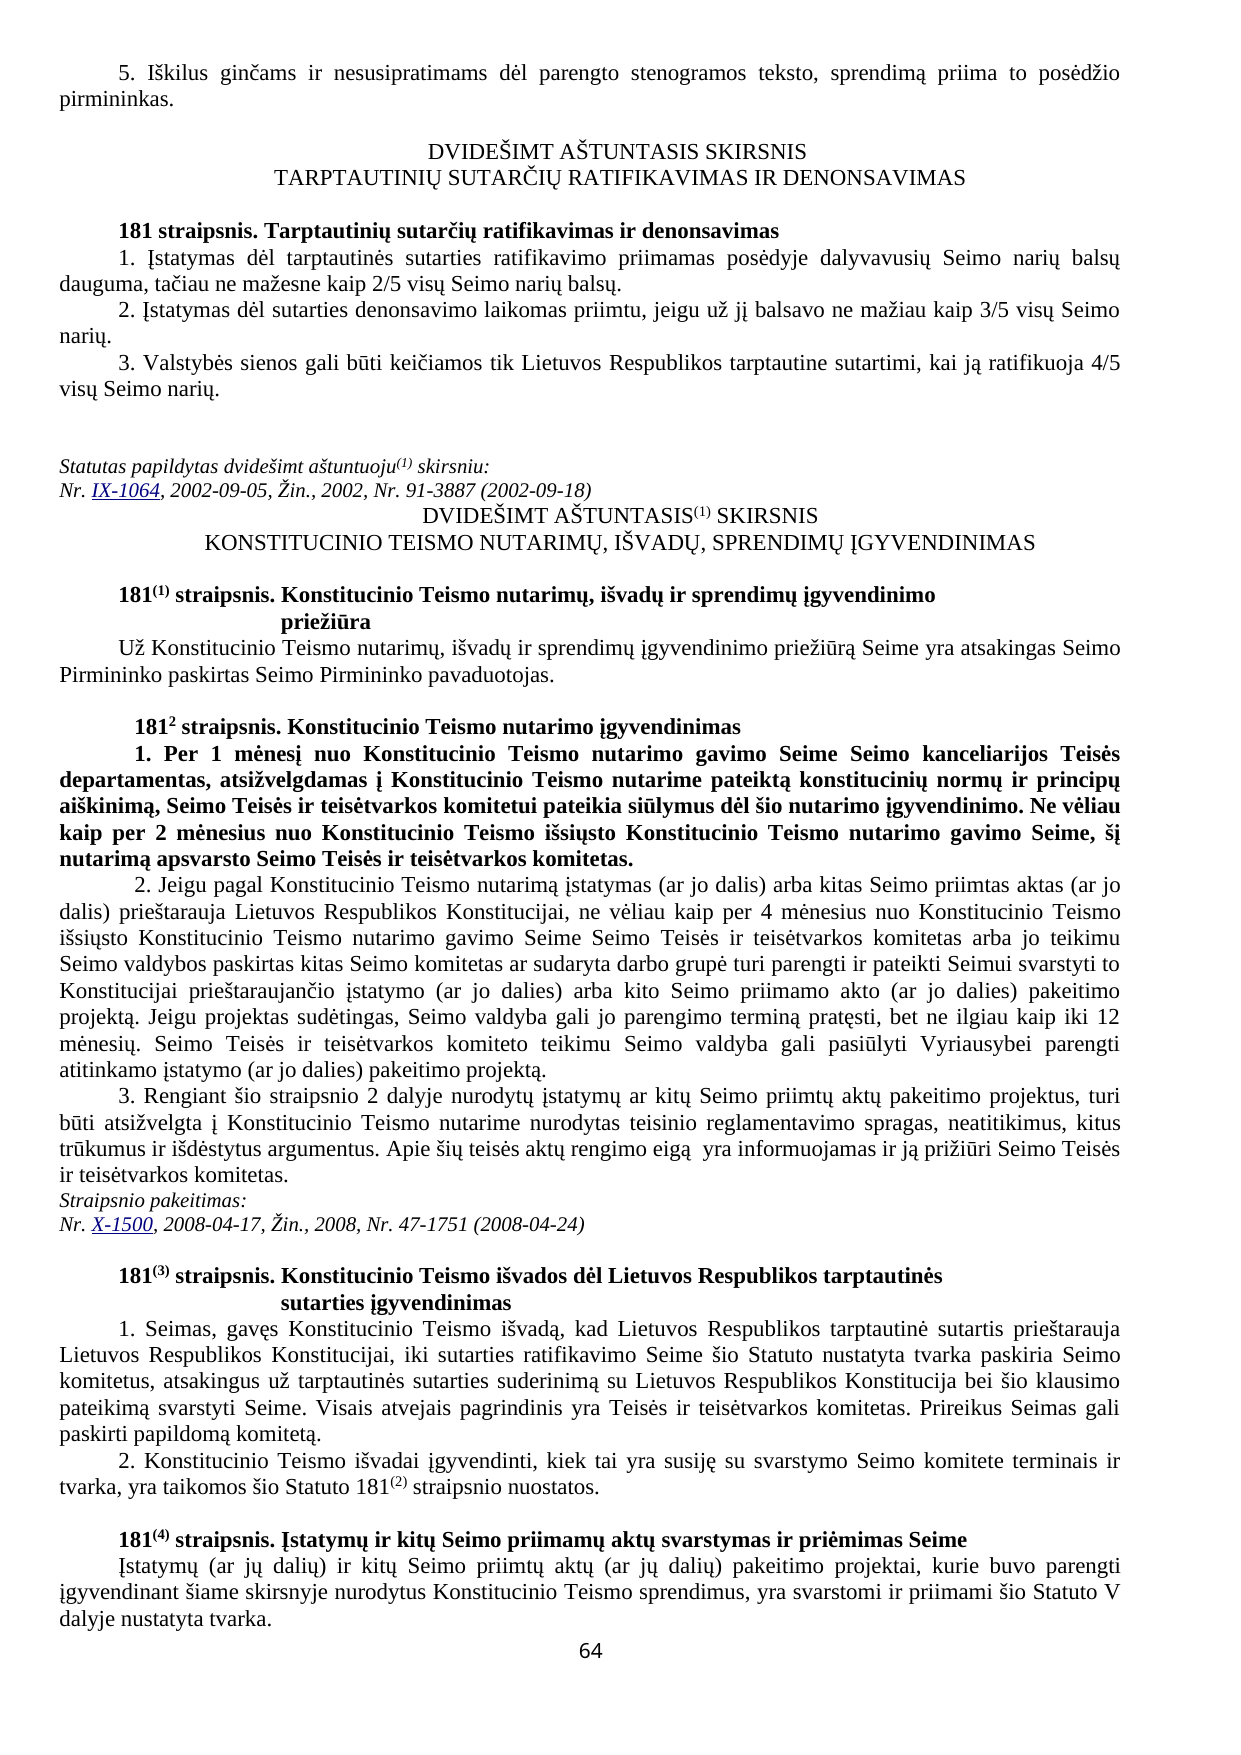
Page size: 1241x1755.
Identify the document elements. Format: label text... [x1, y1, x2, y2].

text 181(1) straipsnis. Konstitucinio Teismo nutarimų, išvadų ir sprendimų įgyvendinimo [59, 582, 1122, 608]
text priežiūra [59, 608, 1122, 634]
text Straipsnio pakeitimas: [59, 1188, 1122, 1212]
text 1812 straipsnis. Konstitucinio Teismo nutarimo įgyvendinimas [59, 713, 1122, 740]
text 181(4) straipsnis. Įstatymų ir kitų Seimo priimamų aktų svarstymas ir priėmimas Seime [59, 1526, 1122, 1552]
text TARPTAUTINIŲ SUTARČIŲ RATIFIKAVIMAS IR DENONSAVIMAS [59, 164, 1122, 191]
text 1. Įstatymas dėl tarptautinės sutarties ratifikavimo priimamas posėdyje dalyvavusių Seimo narių balsų dauguma, tačiau ne mažesne kaip 2/5 visų Seimo narių balsų. [59, 243, 1122, 296]
text Nr. X-1500, 2008-04-17, Žin., 2008, Nr. 47-1751 (2008-04-24) [59, 1212, 1122, 1236]
text 1. Per 1 mėnesį nuo Konstitucinio Teismo nutarimo gavimo Seime Seimo kanceliarijos Teisės departamentas, atsižvelgdamas į Konstitucinio Teismo nutarime pateiktą konstitucinių normų ir principų aiškinimą, Seimo Teisės ir teisėtvarkos komitetui pateikia siūlymus dėl šio nutarimo įgyvendinimo. Ne vėliau kaip per 2 mėnesius nuo Konstitucinio Teismo išsiųsto Konstitucinio Teismo nutarimo gavimo Seime, šį nutarimą apsvarsto Seimo Teisės ir teisėtvarkos komitetas. [59, 740, 1122, 871]
text 2. Jeigu pagal Konstitucinio Teismo nutarimą įstatymas (ar jo dalis) arba kitas Seimo priimtas aktas (ar jo dalis) prieštarauja Lietuvos Respublikos Konstitucijai, ne vėliau kaip per 4 mėnesius nuo Konstitucinio Teismo išsiųsto Konstitucinio Teismo nutarimo gavimo Seime Seimo Teisės ir teisėtvarkos komitetas arba jo teikimu Seimo valdybos paskirtas kitas Seimo komitetas ar sudaryta darbo grupė turi parengti ir pateikti Seimui svarstyti to Konstitucijai prieštaraujančio įstatymo (ar jo dalies) arba kito Seimo priimamo akto (ar jo dalies) pakeitimo projektą. Jeigu projektas sudėtingas, Seimo valdyba gali jo parengimo terminą pratęsti, bet ne ilgiau kaip iki 12 mėnesių. Seimo Teisės ir teisėtvarkos komiteto teikimu Seimo valdyba gali pasiūlyti Vyriausybei parengti atitinkamo įstatymo (ar jo dalies) pakeitimo projektą. [59, 871, 1122, 1082]
text Nr. IX-1064, 2002-09-05, Žin., 2002, Nr. 91-3887 (2002-09-18) [59, 478, 1122, 502]
text 181 straipsnis. Tarptautinių sutarčių ratifikavimas ir denonsavimas [59, 217, 1122, 243]
text 181(3) straipsnis. Konstitucinio Teismo išvados dėl Lietuvos Respublikos tarptautinės [59, 1262, 1122, 1288]
text Įstatymų (ar jų dalių) ir kitų Seimo priimtų aktų (ar jų dalių) pakeitimo projektai, kurie buvo parengti įgyvendinant šiame skirsnyje nurodytus Konstitucinio Teismo sprendimus, yra svarstomi ir priimami šio Statuto V dalyje nustatyta tvarka. [59, 1552, 1122, 1631]
text 3. Valstybės sienos gali būti keičiamos tik Lietuvos Respublikos tarptautine sutartimi, kai ją ratifikuoja 4/5 visų Seimo narių. [59, 349, 1122, 402]
text DVIDEŠIMT AŠTUNTASIS SKIRSNIS [59, 138, 1122, 164]
text Statutas papildytas dvidešimt aštuntuoju(1) skirsniu: [59, 454, 1122, 478]
text Už Konstitucinio Teismo nutarimų, išvadų ir sprendimų įgyvendinimo priežiūrą Seime yra atsakingas Seimo Pirmininko paskirtas Seimo Pirmininko pavaduotojas. [59, 634, 1122, 687]
text 2. Konstitucinio Teismo išvadai įgyvendinti, kiek tai yra susiję su svarstymo Seimo komitete terminais ir tvarka, yra taikomos šio Statuto 181(2) straipsnio nuostatos. [59, 1447, 1122, 1499]
text 3. Rengiant šio straipsnio 2 dalyje nurodytų įstatymų ar kitų Seimo priimtų aktų pakeitimo projektus, turi būti atsižvelgta į Konstitucinio Teismo nutarime nurodytas teisinio reglamentavimo spragas, neatitikimus, kitus trūkumus ir išdėstytus argumentus. Apie šių teisės aktų rengimo eigą yra informuojamas ir ją prižiūri Seimo Teisės ir teisėtvarkos komitetas. [59, 1082, 1122, 1188]
text 2. Įstatymas dėl sutarties denonsavimo laikomas priimtu, jeigu už jį balsavo ne mažiau kaip 3/5 visų Seimo narių. [59, 296, 1122, 349]
text 5. Iškilus ginčams ir nesusipratimams dėl parengto stenogramos teksto, sprendimą priima to posėdžio pirmininkas. [59, 59, 1122, 112]
text 1. Seimas, gavęs Konstitucinio Teismo išvadą, kad Lietuvos Respublikos tarptautinė sutartis prieštarauja Lietuvos Respublikos Konstitucijai, iki sutarties ratifikavimo Seime šio Statuto nustatyta tvarka paskiria Seimo komitetus, atsakingus už tarptautinės sutarties suderinimą su Lietuvos Respublikos Konstitucija bei šio klausimo pateikimą svarstyti Seime. Visais atvejais pagrindinis yra Teisės ir teisėtvarkos komitetas. Prireikus Seimas gali paskirti papildomą komitetą. [59, 1315, 1122, 1447]
text DVIDEŠIMT AŠTUNTASIS(1) SKIRSNIS [59, 502, 1122, 529]
text KONSTITUCINIO TEISMO NUTARIMŲ, IŠVADŲ, SPRENDIMŲ ĮGYVENDINIMAS [59, 529, 1122, 555]
text sutarties įgyvendinimas [59, 1288, 1122, 1315]
